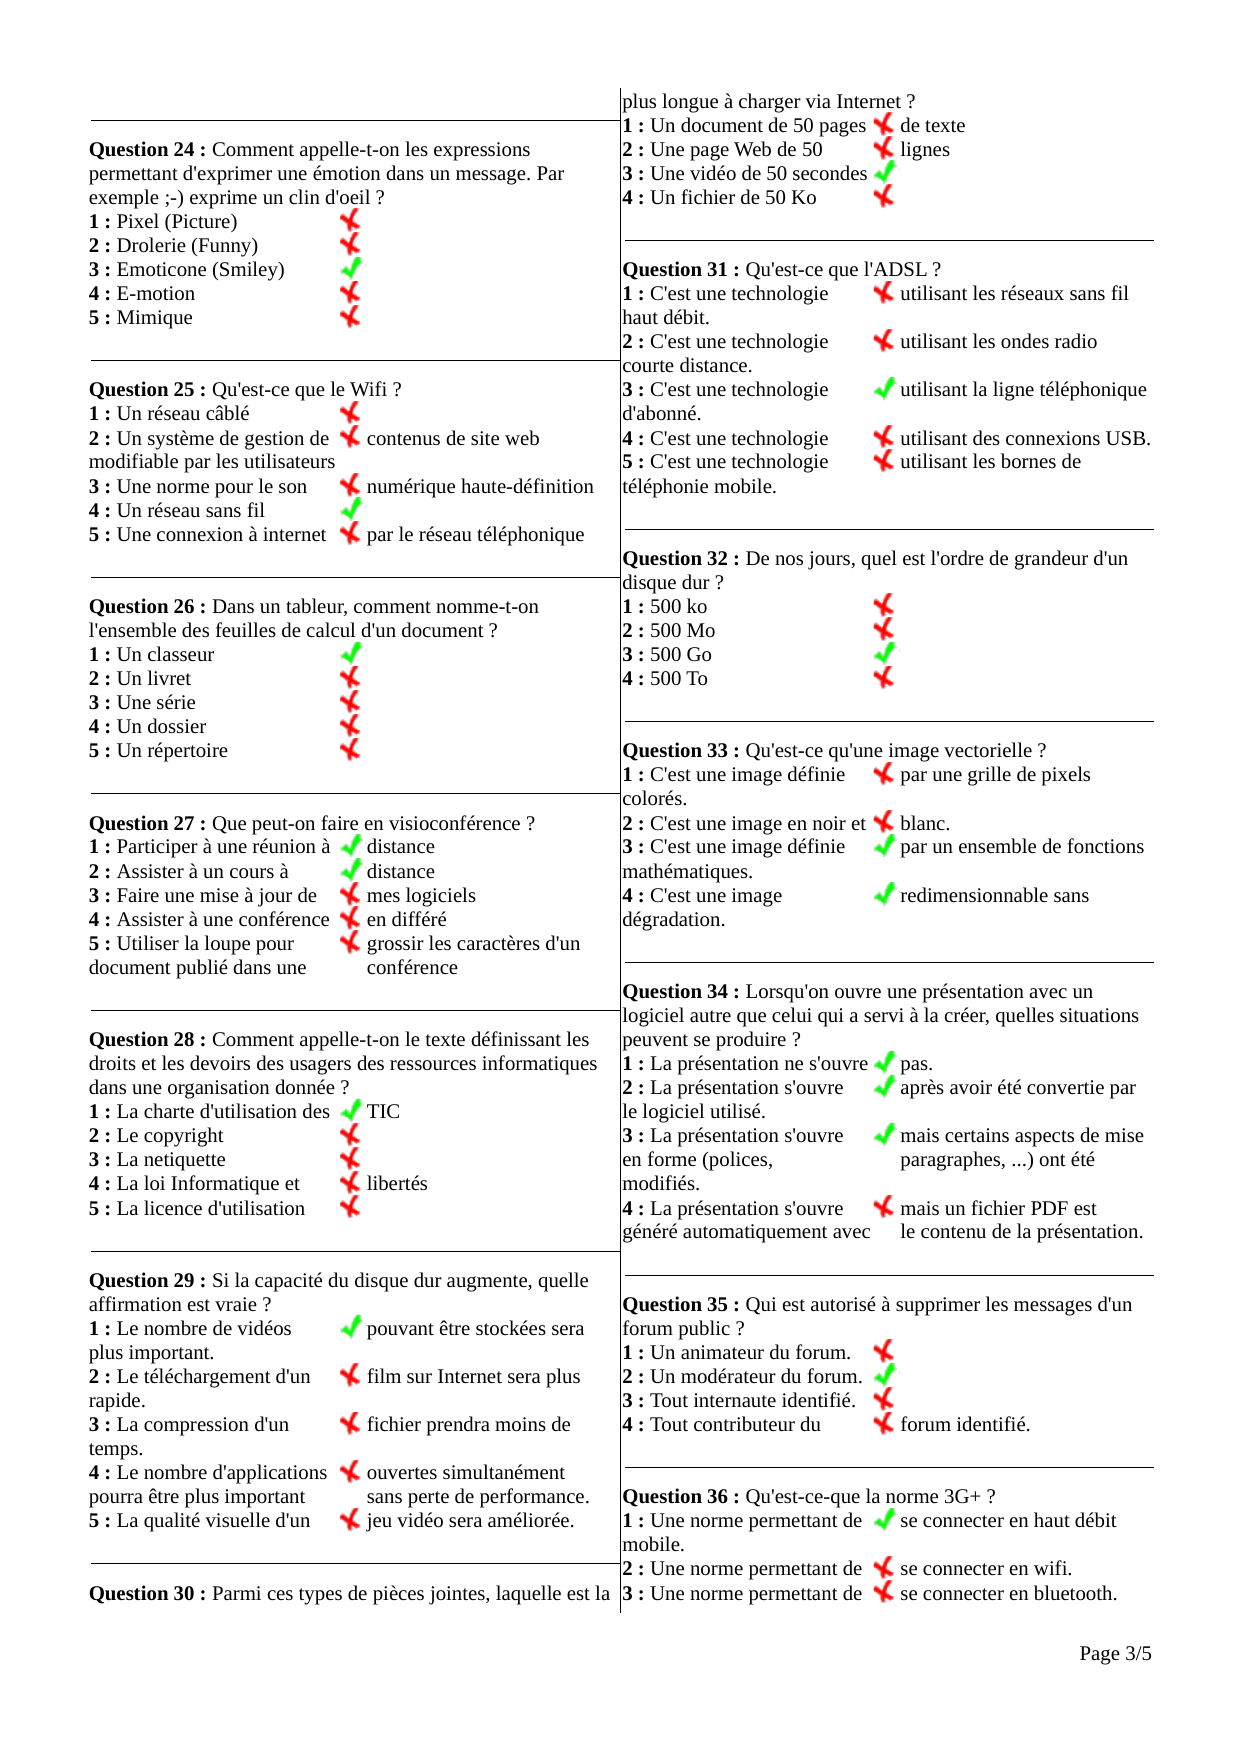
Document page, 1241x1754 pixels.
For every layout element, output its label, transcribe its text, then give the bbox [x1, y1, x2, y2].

text 1 : Le nombre de vidéos pouvant être stockées sera plus important. [88, 1316, 618, 1364]
text se connecter en bluetooth. [901, 1580, 1152, 1604]
text [367, 666, 618, 690]
text [901, 666, 1152, 690]
text 1 : Pixel (Picture) [88, 209, 340, 233]
text [367, 498, 618, 522]
text 3 : Emoticone (Smiley) [88, 257, 340, 281]
picture [340, 208, 367, 332]
text 5 : La licence d'utilisation [88, 1195, 340, 1219]
text 4 : C'est une image redimensionnable sans dégradation. [622, 883, 1152, 931]
text 4 : Assister à une conférence [88, 907, 340, 931]
text blanc. [901, 810, 1152, 834]
text Question 26 : Dans un tableur, comment nomme-t-on l'ensemble des feuilles de calcul d'un document ? [88, 594, 618, 642]
text 5 : Un répertoire [88, 738, 340, 762]
text 3 : Une norme permettant de [622, 1580, 873, 1604]
text plus longue à charger via Internet ? [622, 88, 1152, 113]
text [367, 1123, 618, 1147]
text forum identifié. [901, 1412, 1152, 1436]
text se connecter en wifi. [901, 1556, 1152, 1580]
text [901, 594, 1152, 618]
text 1 : Participer à une réunion à [88, 834, 340, 858]
text 3 : C'est une image définie par un ensemble de fonctions mathématiques. [622, 834, 1152, 883]
text 4 : La loi Informatique et [88, 1171, 340, 1195]
text 5 : Utiliser la loupe pour grossir les caractères d'un document publié dans une conférence [88, 931, 618, 979]
text 1 : La charte d'utilisation des [88, 1099, 340, 1123]
picture [340, 834, 367, 958]
text [367, 1195, 618, 1219]
text 4 : Un dossier [88, 714, 340, 738]
text 2 : Un modérateur du forum. [622, 1364, 873, 1388]
text [367, 714, 618, 738]
text [367, 642, 618, 666]
picture [873, 1123, 901, 1150]
text TIC [367, 1099, 618, 1123]
text Question 35 : Qui est autorisé à supprimer les messages d'un forum public ? [622, 1292, 1152, 1340]
text pas. [901, 1051, 1152, 1075]
text 2 : Une page Web de 50 [622, 137, 873, 161]
text 1 : La présentation ne s'ouvre [622, 1051, 873, 1075]
text 3 : La netiquette [88, 1147, 340, 1171]
text [901, 1364, 1152, 1388]
picture [340, 642, 367, 765]
text 4 : 500 To [622, 666, 873, 690]
text 4 : E-motion [88, 281, 340, 305]
text 4 : La présentation s'ouvre mais un fichier PDF est généré automatiquement avec le contenu de la présentation. [622, 1195, 1152, 1243]
text [901, 161, 1152, 185]
text 3 : Faire une mise à jour de [88, 883, 340, 907]
text libertés [367, 1171, 618, 1195]
text 4 : Le nombre d'applications ouvertes simultanément pourra être plus important sans perte de performance. [88, 1460, 618, 1508]
picture [873, 1508, 901, 1535]
text 3 : Une vidéo de 50 secondes [622, 161, 873, 185]
text 3 : Tout internaute identifié. [622, 1388, 873, 1412]
text distance [367, 858, 618, 883]
text [901, 642, 1152, 666]
text en différé [367, 907, 618, 931]
text 4 : Un réseau sans fil [88, 498, 340, 522]
text [901, 1340, 1152, 1364]
text 1 : Un document de 50 pages [622, 113, 873, 137]
text 3 : La compression d'un fichier prendra moins de temps. [88, 1412, 618, 1460]
text [901, 1388, 1152, 1412]
text distance [367, 834, 618, 858]
picture [340, 1412, 367, 1439]
picture [873, 882, 901, 910]
text Question 33 : Qu'est-ce qu'une image vectorielle ? [622, 738, 1152, 762]
text jeu vidéo sera améliorée. [367, 1508, 618, 1532]
picture [340, 1099, 367, 1222]
text 2 : Drolerie (Funny) [88, 233, 340, 257]
text [901, 618, 1152, 642]
text 2 : C'est une technologie utilisant les ondes radio courte distance. [622, 329, 1152, 377]
text 1 : C'est une technologie utilisant les réseaux sans fil haut débit. [622, 281, 1152, 329]
picture [873, 1051, 901, 1102]
text Question 32 : De nos jours, quel est l'ordre de grandeur d'un disque dur ? [622, 546, 1152, 594]
text 5 : Mimique [88, 305, 340, 329]
text [367, 1147, 618, 1171]
picture [873, 762, 901, 789]
text de texte [901, 113, 1152, 137]
text 3 : La présentation s'ouvre mais certains aspects de mise en forme (polices, paragraphes, ...) ont été modifiés. [622, 1123, 1152, 1195]
text Question 30 : Parmi ces types de pièces jointes, laquelle est la [88, 1580, 618, 1604]
text 3 : C'est une technologie utilisant la ligne téléphonique d'abonné. [622, 377, 1152, 425]
text 1 : C'est une image définie par une grille de pixels colorés. [622, 762, 1152, 810]
text 2 : Un système de gestion de contenus de site web modifiable par les utilisateurs [88, 425, 618, 473]
text mes logiciels [367, 883, 618, 907]
text [367, 233, 618, 257]
text 5 : Une connexion à internet [88, 522, 340, 546]
text numérique haute-définition [367, 473, 618, 498]
picture [873, 281, 901, 308]
text Question 29 : Si la capacité du disque dur augmente, quelle affirmation est vraie ? [88, 1268, 618, 1316]
text 1 : Une norme permettant de se connecter en haut débit mobile. [622, 1508, 1152, 1556]
text 3 : Une norme pour le son [88, 473, 340, 498]
text Question 36 : Qu'est-ce-que la norme 3G+ ? [622, 1484, 1152, 1508]
picture [873, 377, 901, 404]
text 5 : C'est une technologie utilisant les bornes de téléphonie mobile. [622, 449, 1152, 498]
picture [340, 473, 367, 549]
text 2 : C'est une image en noir et [622, 810, 873, 834]
picture [873, 593, 901, 693]
text [367, 257, 618, 281]
text 4 : Un fichier de 50 Ko [622, 185, 873, 209]
text 3 : 500 Go [622, 642, 873, 666]
text [367, 209, 618, 233]
text 2 : Un livret [88, 666, 340, 690]
picture [340, 1460, 367, 1487]
text [367, 401, 618, 425]
text 2 : La présentation s'ouvre après avoir été convertie par le logiciel utilisé. [622, 1075, 1152, 1123]
text Question 27 : Que peut-on faire en visioconférence ? [88, 810, 618, 834]
text 1 : 500 ko [622, 594, 873, 618]
text Question 25 : Qu'est-ce que le Wifi ? [88, 377, 618, 401]
text [367, 738, 618, 762]
text 5 : La qualité visuelle d'un [88, 1508, 340, 1532]
text 1 : Un classeur [88, 642, 340, 666]
text 2 : Assister à un cours à [88, 858, 340, 883]
text Question 31 : Qu'est-ce que l'ADSL ? [622, 257, 1152, 281]
text Question 28 : Comment appelle-t-on le texte définissant les droits et les devoirs des usagers des ressources informatiques dans une organisation donnée ? [88, 1027, 618, 1099]
text 2 : 500 Mo [622, 618, 873, 642]
text Question 24 : Comment appelle-t-on les expressions permettant d'exprimer une émotion dans un message. Par exemple ;-) exprime un clin d'oeil ? [88, 137, 618, 209]
picture [340, 1363, 367, 1391]
picture [873, 1339, 901, 1439]
text [901, 185, 1152, 209]
text utilisant des connexions USB. [901, 425, 1152, 449]
picture [873, 810, 901, 861]
text [367, 305, 618, 329]
text [367, 281, 618, 305]
picture [340, 401, 367, 452]
text 4 : Tout contributeur du [622, 1412, 873, 1436]
picture [873, 112, 901, 212]
text 1 : Un réseau câblé [88, 401, 340, 425]
text 3 : Une série [88, 690, 340, 714]
picture [873, 425, 901, 476]
text 2 : Le téléchargement d'un film sur Internet sera plus rapide. [88, 1364, 618, 1412]
text 2 : Une norme permettant de [622, 1556, 873, 1580]
picture [873, 1195, 901, 1222]
picture [873, 1556, 901, 1607]
picture [873, 329, 901, 356]
text Question 34 : Lorsqu'on ouvre une présentation avec un logiciel autre que celui qui a servi à la créer, quelles situations peuvent se produire ? [622, 979, 1152, 1051]
picture [340, 1315, 367, 1343]
text par le réseau téléphonique [367, 522, 618, 546]
text 4 : C'est une technologie [622, 425, 873, 449]
text [367, 690, 618, 714]
text lignes [901, 137, 1152, 161]
picture [340, 1508, 367, 1535]
text 2 : Le copyright [88, 1123, 340, 1147]
text 1 : Un animateur du forum. [622, 1340, 873, 1364]
